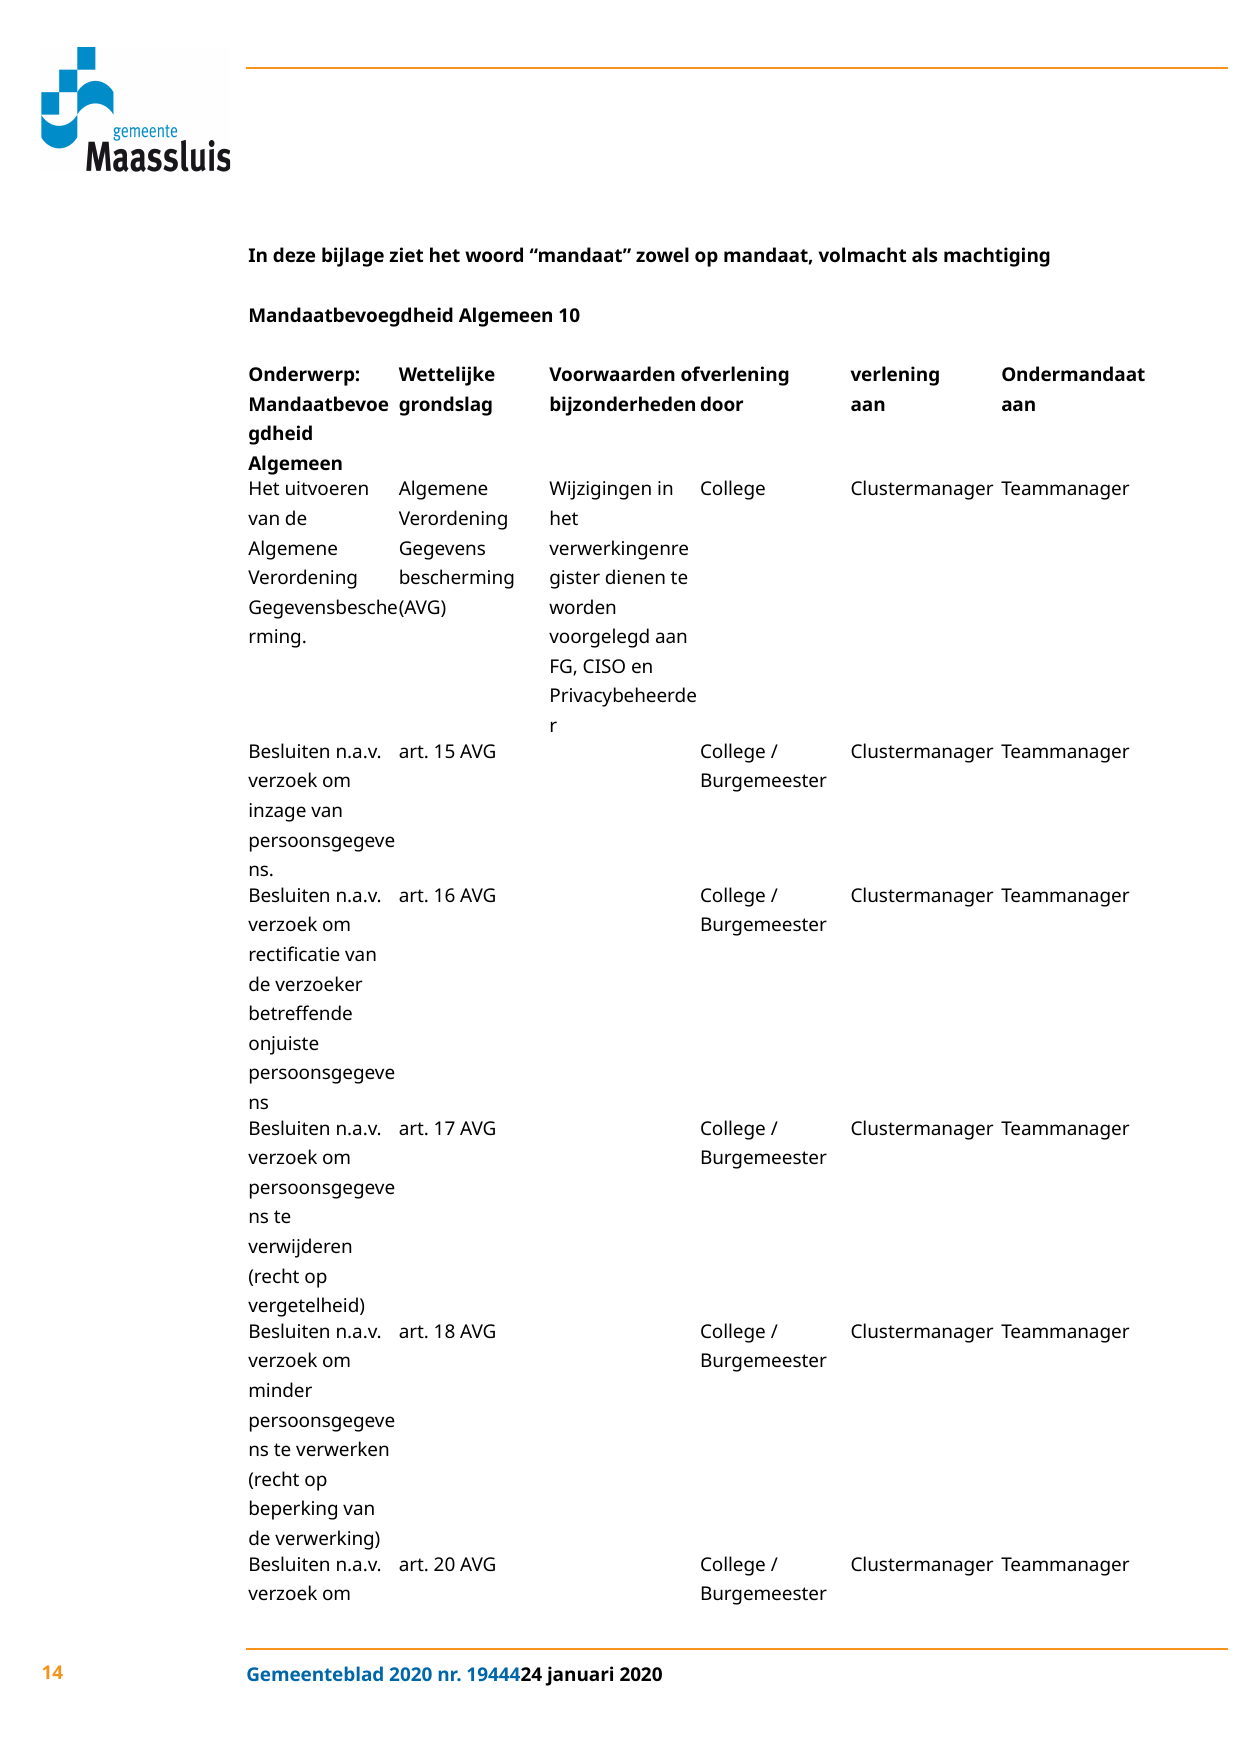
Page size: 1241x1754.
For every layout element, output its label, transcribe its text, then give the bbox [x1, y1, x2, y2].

table_cell Clustermanager [850, 1318, 1001, 1551]
text In deze bijlage ziet het woord “mandaat” zowel op mandaat, volmacht als machtiging [248, 243, 1152, 268]
table_cell College / Burgemeester [700, 1551, 850, 1606]
table_cell Teammanager [1001, 1318, 1152, 1551]
table_cell College / Burgemeester [700, 738, 850, 882]
table_cell Het uitvoeren van de Algemene Verordening Gegevensbescherming. [248, 476, 398, 738]
picture [41, 47, 77, 92]
table_cell Besluiten n.a.v. verzoek om persoonsgegevens te verwijderen (recht op vergetelheid) [248, 1115, 398, 1318]
table_cell Besluiten n.a.v. verzoek om [248, 1551, 398, 1606]
table_cell Clustermanager [850, 1115, 1001, 1318]
table_cell art. 17 AVG [399, 1115, 549, 1318]
table_cell Teammanager [1001, 1551, 1152, 1606]
table_cell Besluiten n.a.v. verzoek om inzage van persoonsgegevens. [248, 738, 398, 882]
table_cell art. 16 AVG [399, 882, 549, 1115]
table_cell Clustermanager [850, 1551, 1001, 1606]
table_header verlening door [700, 361, 850, 476]
table_cell [549, 882, 700, 1115]
table_cell [549, 738, 700, 882]
table_cell [549, 1115, 700, 1318]
table_cell Wijzigingen in het verwerkingenregister dienen te worden voorgelegd aan FG, CISO en Privacybeheerder [549, 476, 700, 738]
table_cell Teammanager [1001, 1115, 1152, 1318]
table_cell art. 20 AVG [399, 1551, 549, 1606]
table_cell Besluiten n.a.v. verzoek om rectificatie van de verzoeker betreffende onjuiste persoonsgegevens [248, 882, 398, 1115]
table_cell Clustermanager [850, 738, 1001, 882]
table_cell College [700, 476, 850, 738]
table_cell College / Burgemeester [700, 1318, 850, 1551]
table_cell College / Burgemeester [700, 1115, 850, 1318]
table_header Wettelijke grondslag [399, 361, 549, 476]
table_cell Clustermanager [850, 882, 1001, 1115]
table_cell Teammanager [1001, 476, 1152, 738]
table_cell [549, 1551, 700, 1606]
table_header verlening aan [850, 361, 1001, 476]
table_cell art. 18 AVG [399, 1318, 549, 1551]
table_cell [549, 1318, 700, 1551]
table_cell art. 15 AVG [399, 738, 549, 882]
table_header Voorwaarden of bijzonderheden [549, 361, 700, 476]
table_cell Besluiten n.a.v. verzoek om minder persoonsgegevens te verwerken (recht op beperking van de verwerking) [248, 1318, 398, 1551]
table_cell Teammanager [1001, 738, 1152, 882]
table_cell College / Burgemeester [700, 882, 850, 1115]
table_header Onderwerp: Mandaatbevoegdheid Algemeen [248, 361, 398, 476]
table_cell Clustermanager [850, 476, 1001, 738]
picture [41, 47, 231, 172]
table_cell Algemene Verordening Gegevens bescherming (AVG) [399, 476, 549, 738]
table_cell Teammanager [1001, 882, 1152, 1115]
table_header Ondermandaat aan [1001, 361, 1152, 476]
text Mandaatbevoegdheid Algemeen 10 [248, 302, 1152, 328]
